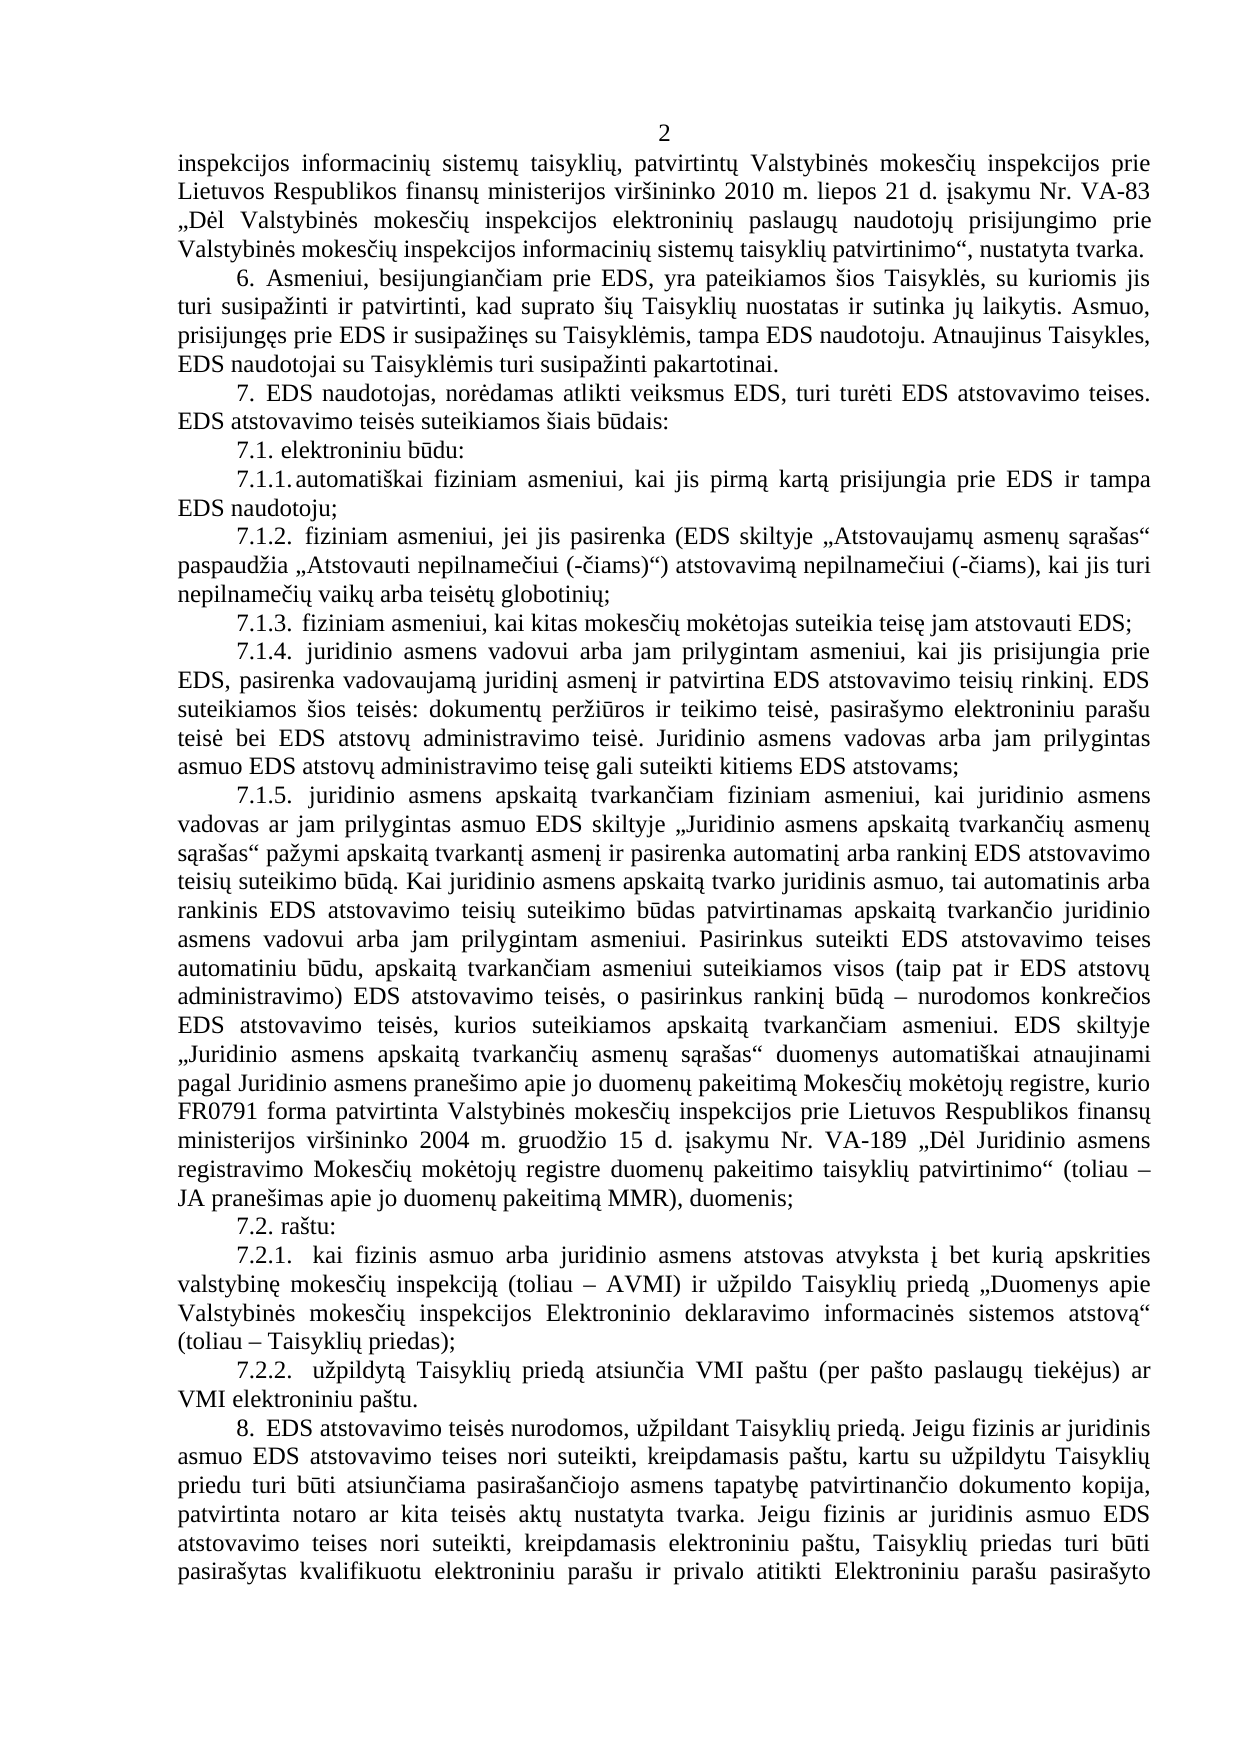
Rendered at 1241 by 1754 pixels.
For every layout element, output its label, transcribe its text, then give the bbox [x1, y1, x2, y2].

text 7. EDS naudotojas, norėdamas atlikti veiksmus EDS, turi turėti EDS atstovavimo teises. EDS atstovavimo teisės suteikiamos šiais būdais: [177, 378, 1152, 435]
text 7.1.1. automatiškai fiziniam asmeniui, kai jis pirmą kartą prisijungia prie EDS ir tampa EDS naudotoju; [177, 464, 1152, 521]
text inspekcijos informacinių sistemų taisyklių, patvirtintų Valstybinės mokesčių inspekcijos prie Lietuvos Respublikos finansų ministerijos viršininko 2010 m. liepos 21 d. įsakymu Nr. VA-83 „Dėl Valstybinės mokesčių inspekcijos elektroninių paslaugų naudotojų prisijungimo prie Valstybinės mokesčių inspekcijos informacinių sistemų taisyklių patvirtinimo“, nustatyta tvarka. [177, 148, 1152, 263]
text 7.1.5. juridinio asmens apskaitą tvarkančiam fiziniam asmeniui, kai juridinio asmens vadovas ar jam prilygintas asmuo EDS skiltyje „Juridinio asmens apskaitą tvarkančių asmenų sąrašas“ pažymi apskaitą tvarkantį asmenį ir pasirenka automatinį arba rankinį EDS atstovavimo teisių suteikimo būdą. Kai juridinio asmens apskaitą tvarko juridinis asmuo, tai automatinis arba rankinis EDS atstovavimo teisių suteikimo būdas patvirtinamas apskaitą tvarkančio juridinio asmens vadovui arba jam prilygintam asmeniui. Pasirinkus suteikti EDS atstovavimo teises automatiniu būdu, apskaitą tvarkančiam asmeniui suteikiamos visos (taip pat ir EDS atstovų administravimo) EDS atstovavimo teisės, o pasirinkus rankinį būdą – nurodomos konkrečios EDS atstovavimo teisės, kurios suteikiamos apskaitą tvarkančiam asmeniui. EDS skiltyje „Juridinio asmens apskaitą tvarkančių asmenų sąrašas“ duomenys automatiškai atnaujinami pagal Juridinio asmens pranešimo apie jo duomenų pakeitimą Mokesčių mokėtojų registre, kurio FR0791 forma patvirtinta Valstybinės mokesčių inspekcijos prie Lietuvos Respublikos finansų ministerijos viršininko 2004 m. gruodžio 15 d. įsakymu Nr. VA-189 „Dėl Juridinio asmens registravimo Mokesčių mokėtojų registre duomenų pakeitimo taisyklių patvirtinimo“ (toliau – JA pranešimas apie jo duomenų pakeitimą MMR), duomenis; [177, 780, 1152, 1211]
text 7.1.3. fiziniam asmeniui, kai kitas mokesčių mokėtojas suteikia teisę jam atstovauti EDS; [177, 608, 1152, 636]
text 7.2. raštu: [177, 1211, 1152, 1240]
text 7.1.2. fiziniam asmeniui, jei jis pasirenka (EDS skiltyje „Atstovaujamų asmenų sąrašas“ paspaudžia „Atstovauti nepilnamečiui (-čiams)“) atstovavimą nepilnamečiui (-čiams), kai jis turi nepilnamečių vaikų arba teisėtų globotinių; [177, 521, 1152, 608]
text 7.1. elektroniniu būdu: [177, 435, 1152, 464]
text 7.2.1. kai fizinis asmuo arba juridinio asmens atstovas atvyksta į bet kurią apskrities valstybinę mokesčių inspekciją (toliau – AVMI) ir užpildo Taisyklių priedą „Duomenys apie Valstybinės mokesčių inspekcijos Elektroninio deklaravimo informacinės sistemos atstovą“ (toliau – Taisyklių priedas); [177, 1240, 1152, 1355]
text 7.1.4. juridinio asmens vadovui arba jam prilygintam asmeniui, kai jis prisijungia prie EDS, pasirenka vadovaujamą juridinį asmenį ir patvirtina EDS atstovavimo teisių rinkinį. EDS suteikiamos šios teisės: dokumentų peržiūros ir teikimo teisė, pasirašymo elektroniniu parašu teisė bei EDS atstovų administravimo teisė. Juridinio asmens vadovas arba jam prilygintas asmuo EDS atstovų administravimo teisę gali suteikti kitiems EDS atstovams; [177, 636, 1152, 780]
text 6. Asmeniui, besijungiančiam prie EDS, yra pateikiamos šios Taisyklės, su kuriomis jis turi susipažinti ir patvirtinti, kad suprato šių Taisyklių nuostatas ir sutinka jų laikytis. Asmuo, prisijungęs prie EDS ir susipažinęs su Taisyklėmis, tampa EDS naudotoju. Atnaujinus Taisykles, EDS naudotojai su Taisyklėmis turi susipažinti pakartotinai. [177, 263, 1152, 378]
text 8. EDS atstovavimo teisės nurodomos, užpildant Taisyklių priedą. Jeigu fizinis ar juridinis asmuo EDS atstovavimo teises nori suteikti, kreipdamasis paštu, kartu su užpildytu Taisyklių priedu turi būti atsiunčiama pasirašančiojo asmens tapatybę patvirtinančio dokumento kopija, patvirtinta notaro ar kita teisės aktų nustatyta tvarka. Jeigu fizinis ar juridinis asmuo EDS atstovavimo teises nori suteikti, kreipdamasis elektroniniu paštu, Taisyklių priedas turi būti pasirašytas kvalifikuotu elektroniniu parašu ir privalo atitikti Elektroniniu parašu pasirašyto [177, 1413, 1152, 1585]
text 7.2.2. užpildytą Taisyklių priedą atsiunčia VMI paštu (per pašto paslaugų tiekėjus) ar VMI elektroniniu paštu. [177, 1355, 1152, 1413]
